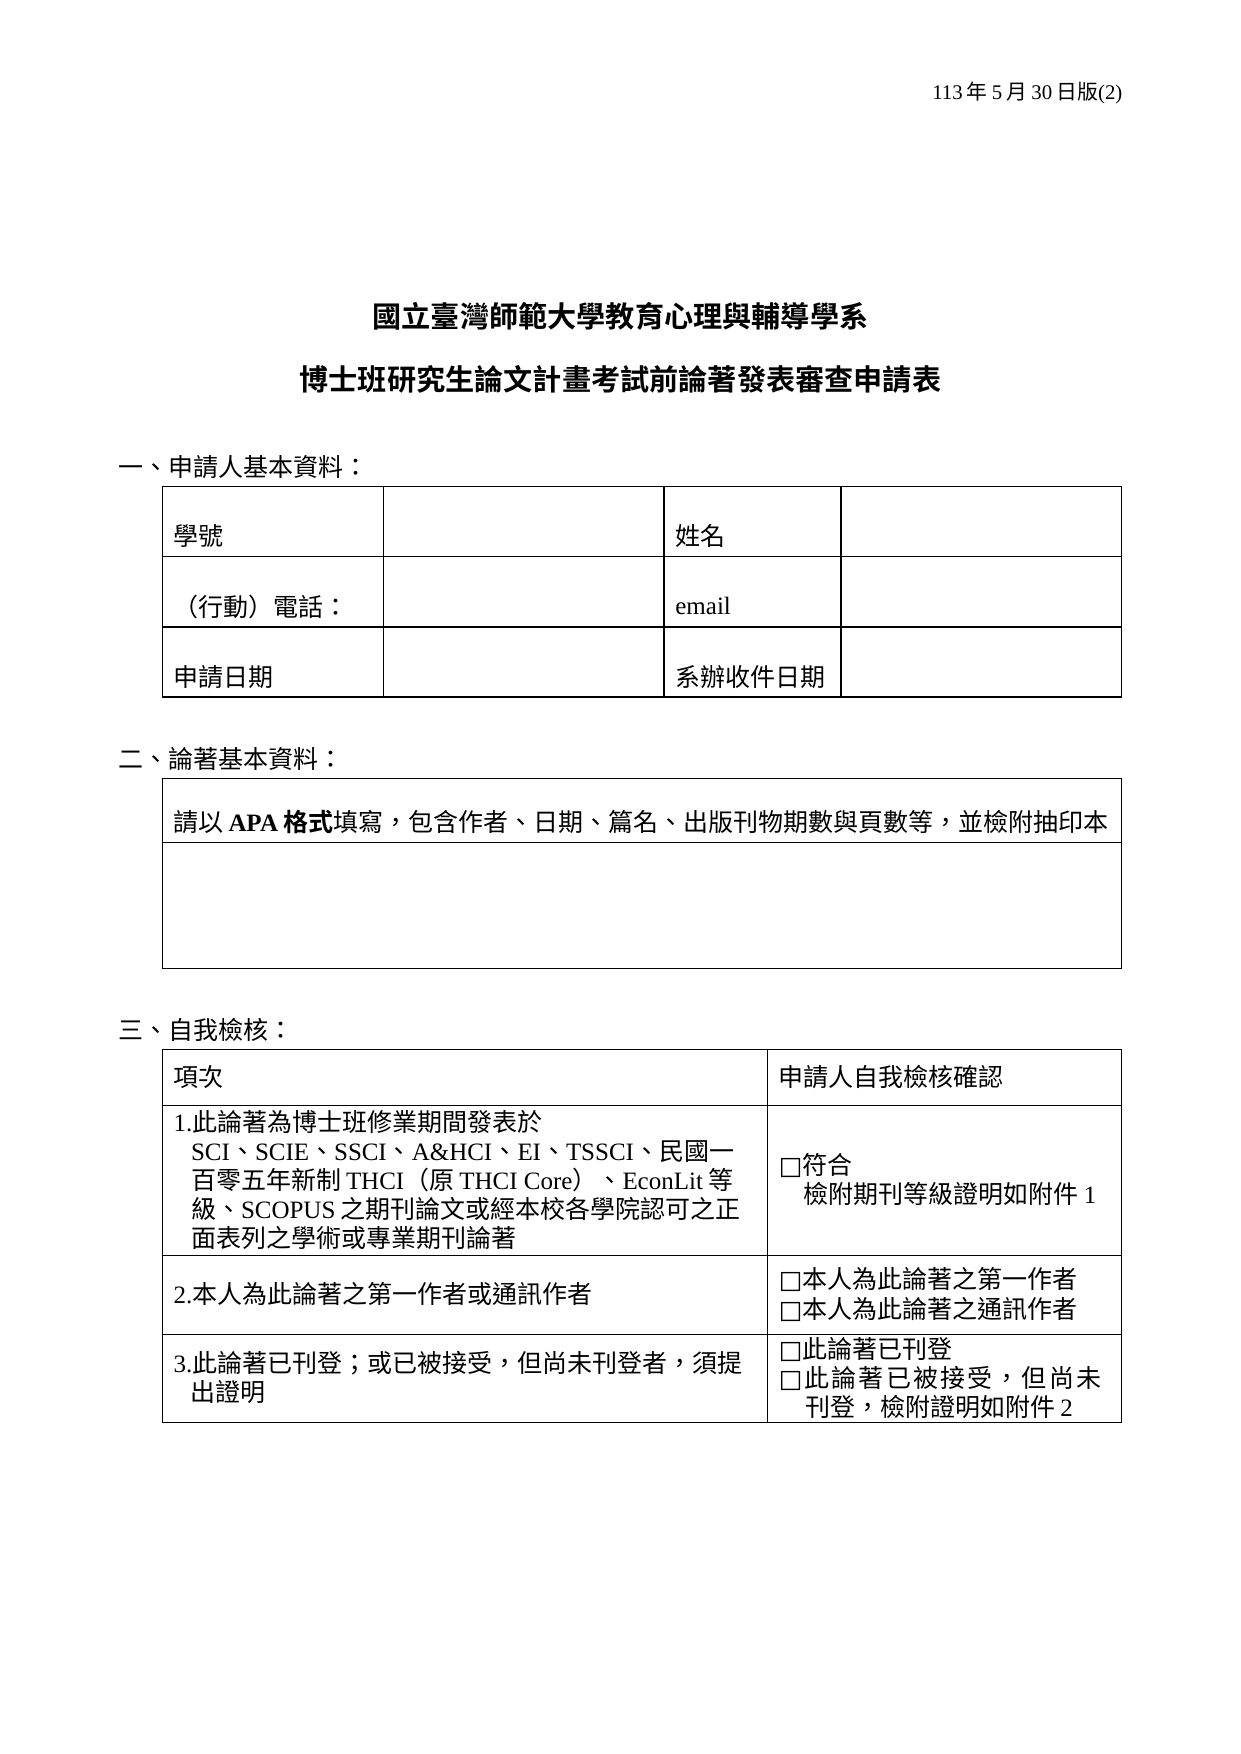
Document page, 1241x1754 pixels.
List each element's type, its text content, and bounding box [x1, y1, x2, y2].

table_cell （行動）電話： [163, 557, 383, 626]
table_cell □本人為此論著之第一作者 □本人為此論著之通訊作者 [768, 1256, 1121, 1334]
table_header [842, 487, 1121, 556]
table_cell [384, 628, 663, 696]
table_cell [842, 557, 1121, 626]
table_header 申請人自我檢核確認 [768, 1050, 1121, 1105]
table_cell [842, 628, 1121, 696]
table_cell email [665, 557, 840, 626]
table_header 項次 [163, 1050, 767, 1105]
table_header 請以APA格式填寫，包含作者、日期、篇名、出版刊物期數與頁數等，並檢附抽印本 [163, 779, 1121, 842]
table_cell 2.本人為此論著之第一作者或通訊作者 [163, 1256, 767, 1334]
table_cell [384, 557, 663, 626]
table_cell 申請日期 [163, 628, 383, 696]
table_cell 3.此論著已刊登；或已被接受，但尚未刊登者，須提出證明 [163, 1335, 767, 1422]
table_header [384, 487, 663, 556]
table_cell □此論著已刊登 □此論著已被接受，但尚未刊登，檢附證明如附件2 [768, 1335, 1121, 1422]
table_cell 1.此論著為博士班修業期間發表於SCI、SCIE、SSCI、A&HCI、EI、TSSCI、民國一百零五年新制THCI（原THCI Core）、EconLit等級、SCOPUS之期刊論文或經本校各學院認可之正面表列之學術或專業期刊論著 [163, 1106, 767, 1255]
text 二、論著基本資料： [118, 716, 1122, 778]
table_header 姓名 [665, 487, 840, 556]
table_cell [163, 843, 1121, 968]
table_cell 系辦收件日期 [665, 628, 840, 696]
text 博士班研究生論文計畫考試前論著發表審查申請表 [118, 336, 1122, 398]
table_header 學號 [163, 487, 383, 556]
table_cell □符合 檢附期刊等級證明如附件1 [768, 1106, 1121, 1255]
text 國立臺灣師範大學教育心理與輔導學系 [118, 273, 1122, 336]
text 一、申請人基本資料： [118, 423, 1122, 486]
text 三、自我檢核： [118, 987, 1122, 1049]
